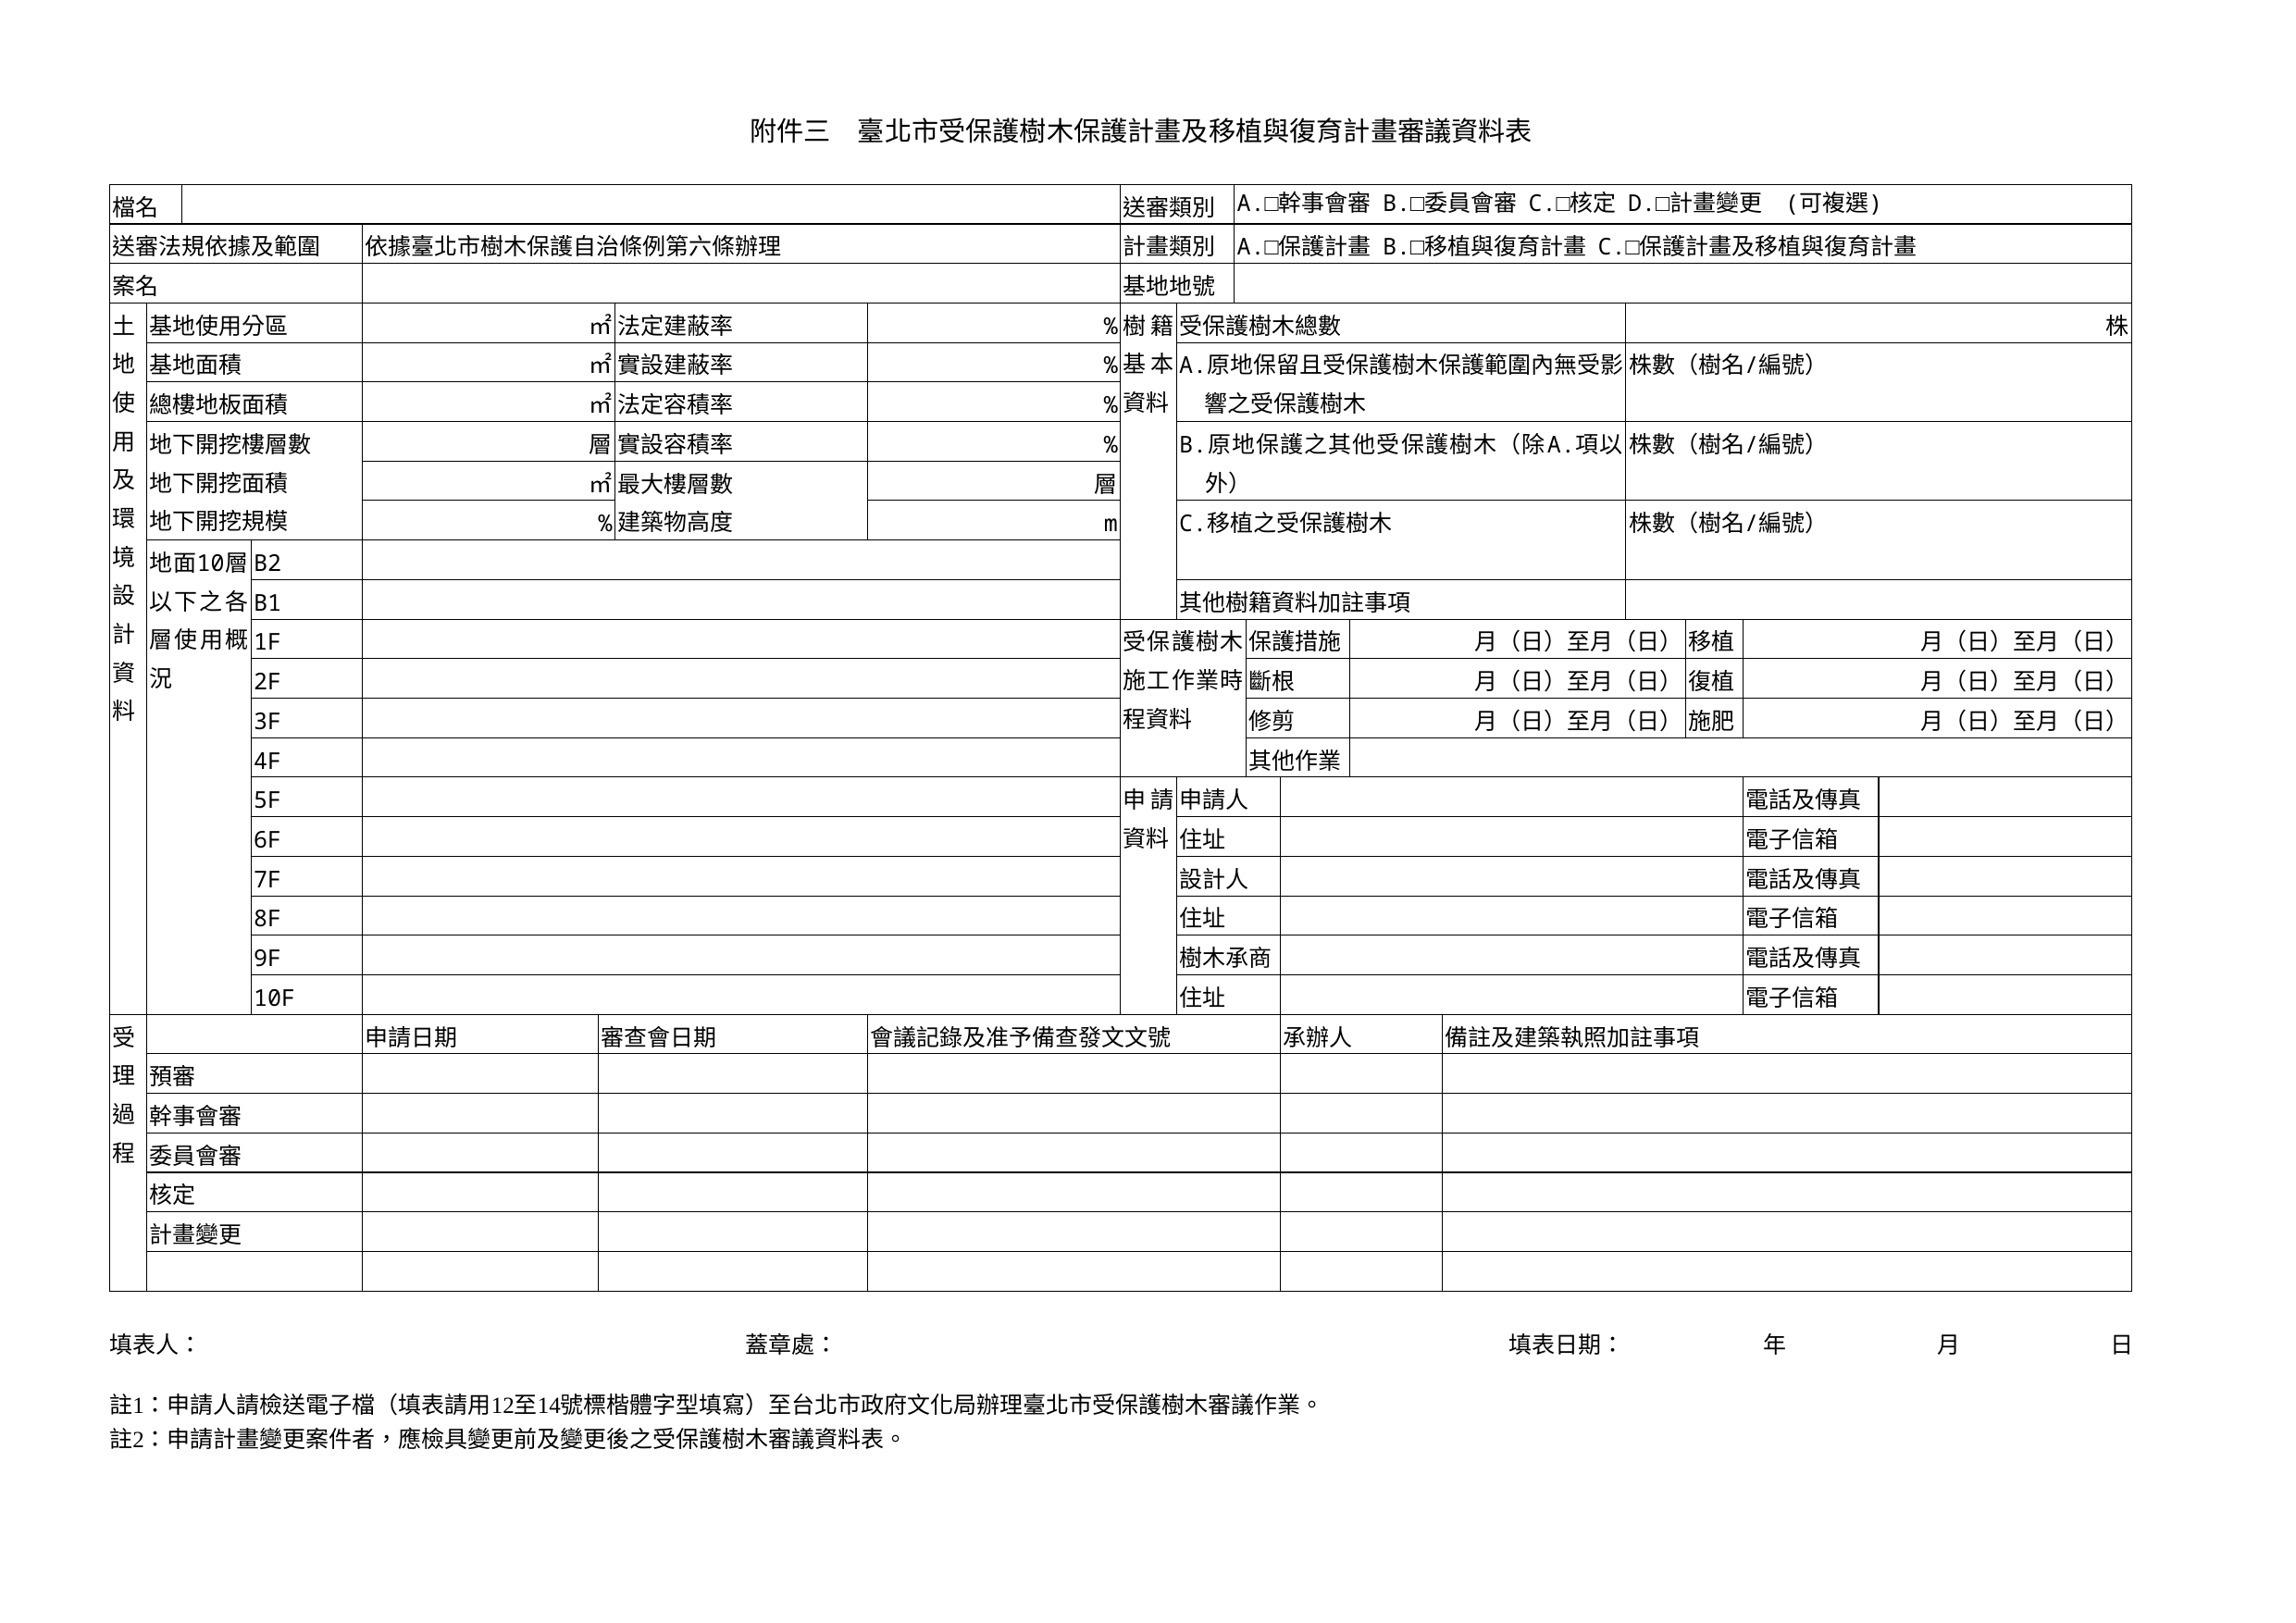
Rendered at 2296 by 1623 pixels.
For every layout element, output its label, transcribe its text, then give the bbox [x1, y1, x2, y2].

table_cell B.原地保護之其他受保護樹木（除A.項以外） [1177, 422, 1625, 500]
table_cell 層 [363, 422, 614, 461]
table_cell 9F [252, 935, 362, 974]
table_cell 預審 [147, 1054, 362, 1093]
table_cell [1281, 857, 1743, 895]
table_cell B2 [252, 540, 362, 579]
table_cell % [868, 343, 1120, 381]
table_cell 其他作業 [1247, 738, 1349, 776]
table_cell [363, 1212, 598, 1251]
table_cell 地下開挖樓層數 地下開挖面積 地下開挖規模 [147, 422, 362, 539]
table_cell [1880, 857, 2131, 895]
table_cell 基地面積 [147, 343, 362, 381]
table_cell 月（日）至月（日） [1350, 620, 1685, 658]
table_cell 移植 [1686, 620, 1743, 658]
table_cell 地面10層以下之各層使用概況 [147, 540, 251, 1014]
table_cell [1443, 1212, 2131, 1251]
table_cell 電話及傳真 [1744, 857, 1878, 895]
table_cell [363, 580, 1120, 618]
table_cell 法定建蔽率 [615, 304, 867, 341]
table_cell 斷根 [1247, 659, 1349, 698]
table_cell 幹事會審 [147, 1094, 362, 1133]
table_cell 承辦人 [1281, 1015, 1442, 1053]
table_cell [1880, 975, 2131, 1014]
table_cell [868, 1094, 1280, 1133]
table_cell [1281, 777, 1743, 816]
table_cell 月（日）至月（日） [1744, 699, 2131, 737]
table_cell [1443, 1134, 2131, 1171]
table_cell [363, 975, 1120, 1014]
table_cell 核定 [147, 1173, 362, 1211]
table_cell [363, 264, 1120, 303]
table_cell 樹籍基本資料 [1121, 304, 1176, 618]
table_cell 電話及傳真 [1744, 935, 1878, 974]
table_cell 最大樓層數 建築物高度 [615, 462, 867, 539]
table_cell 設計人 [1177, 857, 1280, 895]
table_cell 復植 [1686, 659, 1743, 698]
table_cell [599, 1054, 867, 1093]
table_cell 依據臺北市樹木保護自治條例第六條辦理 [363, 225, 1120, 263]
table_cell [363, 659, 1120, 698]
table_cell 住址 [1177, 897, 1280, 935]
table_cell [1880, 935, 2131, 974]
table_cell 層 [868, 462, 1120, 500]
table_cell [1281, 1212, 1442, 1251]
table_cell 計畫變更 [147, 1212, 362, 1251]
table_cell [147, 1252, 362, 1290]
table_cell [599, 1094, 867, 1133]
table_cell 住址 [1177, 975, 1280, 1014]
table_cell 計畫類別 [1121, 225, 1234, 263]
table_cell 5F [252, 777, 362, 816]
table_cell [868, 1173, 1280, 1211]
table_cell ㎡ [363, 382, 614, 421]
table_cell 備註及建築執照加註事項 [1443, 1015, 2131, 1053]
table_cell % [868, 382, 1120, 421]
table_cell % [363, 501, 614, 539]
table_cell [363, 817, 1120, 856]
table_cell 8F [252, 897, 362, 935]
table_cell [1443, 1173, 2131, 1211]
table_cell 4F [252, 738, 362, 776]
table_cell [147, 1015, 362, 1053]
table_cell m [868, 501, 1120, 539]
table_cell [1281, 1252, 1442, 1290]
table_cell 2F [252, 659, 362, 698]
table_cell 月（日）至月（日） [1350, 659, 1685, 698]
table_cell [1443, 1054, 2131, 1093]
table_cell 月（日）至月（日） [1744, 620, 2131, 658]
table_cell % [868, 304, 1120, 341]
table_cell [868, 1134, 1280, 1171]
table_cell 10F [252, 975, 362, 1014]
table_cell [868, 1054, 1280, 1093]
table_cell A.原地保留且受保護樹木保護範圍內無受影響之受保護樹木 [1177, 343, 1625, 421]
table_cell 受理過程 [110, 1015, 146, 1290]
table_cell 基地地號 [1121, 264, 1234, 303]
table_cell A.□保護計畫 B.□移植與復育計畫 C.□保護計畫及移植與復育計畫 [1235, 225, 2131, 263]
text 註1：申請人請檢送電子檔（填表請用12至14號標楷體字型填寫）至台北市政府文化局辦理臺北市受保護樹木審議作業。 [109, 1387, 2186, 1420]
table_cell [1281, 897, 1743, 935]
table_cell 申請資料 [1121, 777, 1176, 1014]
table_cell [1880, 817, 2131, 856]
table_cell 法定容積率 [615, 382, 867, 421]
table_cell [363, 897, 1120, 935]
table_cell [1350, 738, 2131, 776]
table_cell B1 [252, 580, 362, 618]
table_cell 實設建蔽率 [615, 343, 867, 381]
table_cell 審查會日期 [599, 1015, 867, 1053]
table_cell [363, 1173, 598, 1211]
table_header [182, 185, 1120, 223]
table_cell [599, 1173, 867, 1211]
table_cell [1626, 580, 2131, 618]
table_cell [363, 540, 1120, 579]
table_cell ㎡ [363, 343, 614, 381]
table_cell 案名 [110, 264, 362, 303]
table_cell 受保護樹木總數 [1177, 304, 1625, 341]
table_cell 株數（樹名/編號） [1626, 501, 2131, 579]
table_cell 送審法規依據及範圍 [110, 225, 362, 263]
table_cell [363, 777, 1120, 816]
table_cell [599, 1212, 867, 1251]
table_cell 株數（樹名/編號） [1626, 422, 2131, 500]
table_cell 7F [252, 857, 362, 895]
table_cell 住址 [1177, 817, 1280, 856]
table_cell [363, 699, 1120, 737]
table_cell [1281, 817, 1743, 856]
table_cell [363, 1252, 598, 1290]
table_cell 電子信箱 [1744, 975, 1878, 1014]
table_cell 受保護樹木施工作業時程資料 [1121, 620, 1246, 776]
table_cell 株數（樹名/編號） [1626, 343, 2131, 421]
table_header A.□幹事會審 B.□委員會審 C.□核定 D.□計畫變更 (可複選) [1235, 185, 2131, 223]
table_cell [1281, 975, 1743, 1014]
table_cell 樹木承商 [1177, 935, 1280, 974]
table_cell [1281, 1173, 1442, 1211]
table_cell [1281, 1134, 1442, 1171]
table_cell 總樓地板面積 [147, 382, 362, 421]
table_cell [1880, 777, 2131, 816]
table_cell 3F [252, 699, 362, 737]
table_cell [363, 1054, 598, 1093]
table_cell 基地使用分區 [147, 304, 362, 341]
table_cell 土地使用及環境設計資料 [110, 304, 146, 1014]
table_cell 會議記錄及准予備查發文文號 [868, 1015, 1280, 1053]
table_cell [1443, 1094, 2131, 1133]
table_cell 電子信箱 [1744, 817, 1878, 856]
table_cell [363, 738, 1120, 776]
table_cell [599, 1252, 867, 1290]
table_cell [868, 1212, 1280, 1251]
table_header 送審類別 [1121, 185, 1234, 223]
table_cell 電子信箱 [1744, 897, 1878, 935]
table_cell 修剪 [1247, 699, 1349, 737]
table_cell 1F [252, 620, 362, 658]
table_cell [363, 1134, 598, 1171]
table_cell C.移植之受保護樹木 [1177, 501, 1625, 579]
table_cell 其他樹籍資料加註事項 [1177, 580, 1625, 618]
table_cell [363, 935, 1120, 974]
table_cell ㎡ [363, 304, 614, 341]
table_cell 6F [252, 817, 362, 856]
table_cell % [868, 422, 1120, 461]
table_header 檔名 [110, 185, 181, 223]
table_cell 電話及傳真 [1744, 777, 1878, 816]
table_cell [1235, 264, 2131, 303]
text 填表人： 蓋章處： 填表日期： 年 月 日 [109, 1327, 2186, 1360]
table_cell [1281, 1094, 1442, 1133]
table_cell [363, 1094, 598, 1133]
table_cell [363, 620, 1120, 658]
table_cell 保護措施 [1247, 620, 1349, 658]
table_cell 申請人 [1177, 777, 1280, 816]
table_cell 月（日）至月（日） [1744, 659, 2131, 698]
table_cell 施肥 [1686, 699, 1743, 737]
table_cell [1281, 935, 1743, 974]
table_cell 委員會審 [147, 1134, 362, 1171]
table_cell [599, 1134, 867, 1171]
table_cell 申請日期 [363, 1015, 598, 1053]
table_cell [1443, 1252, 2131, 1290]
table_cell [363, 857, 1120, 895]
table_cell [1880, 897, 2131, 935]
table_cell 實設容積率 [615, 422, 867, 461]
table_cell [1281, 1054, 1442, 1093]
table_cell 月（日）至月（日） [1350, 699, 1685, 737]
table_cell 株 [1626, 304, 2131, 341]
table_cell [868, 1252, 1280, 1290]
text 附件三 臺北市受保護樹木保護計畫及移植與復育計畫審議資料表 [109, 109, 2186, 148]
table_cell ㎡ [363, 462, 614, 500]
text 註2：申請計畫變更案件者，應檢具變更前及變更後之受保護樹木審議資料表。 [109, 1420, 2186, 1454]
